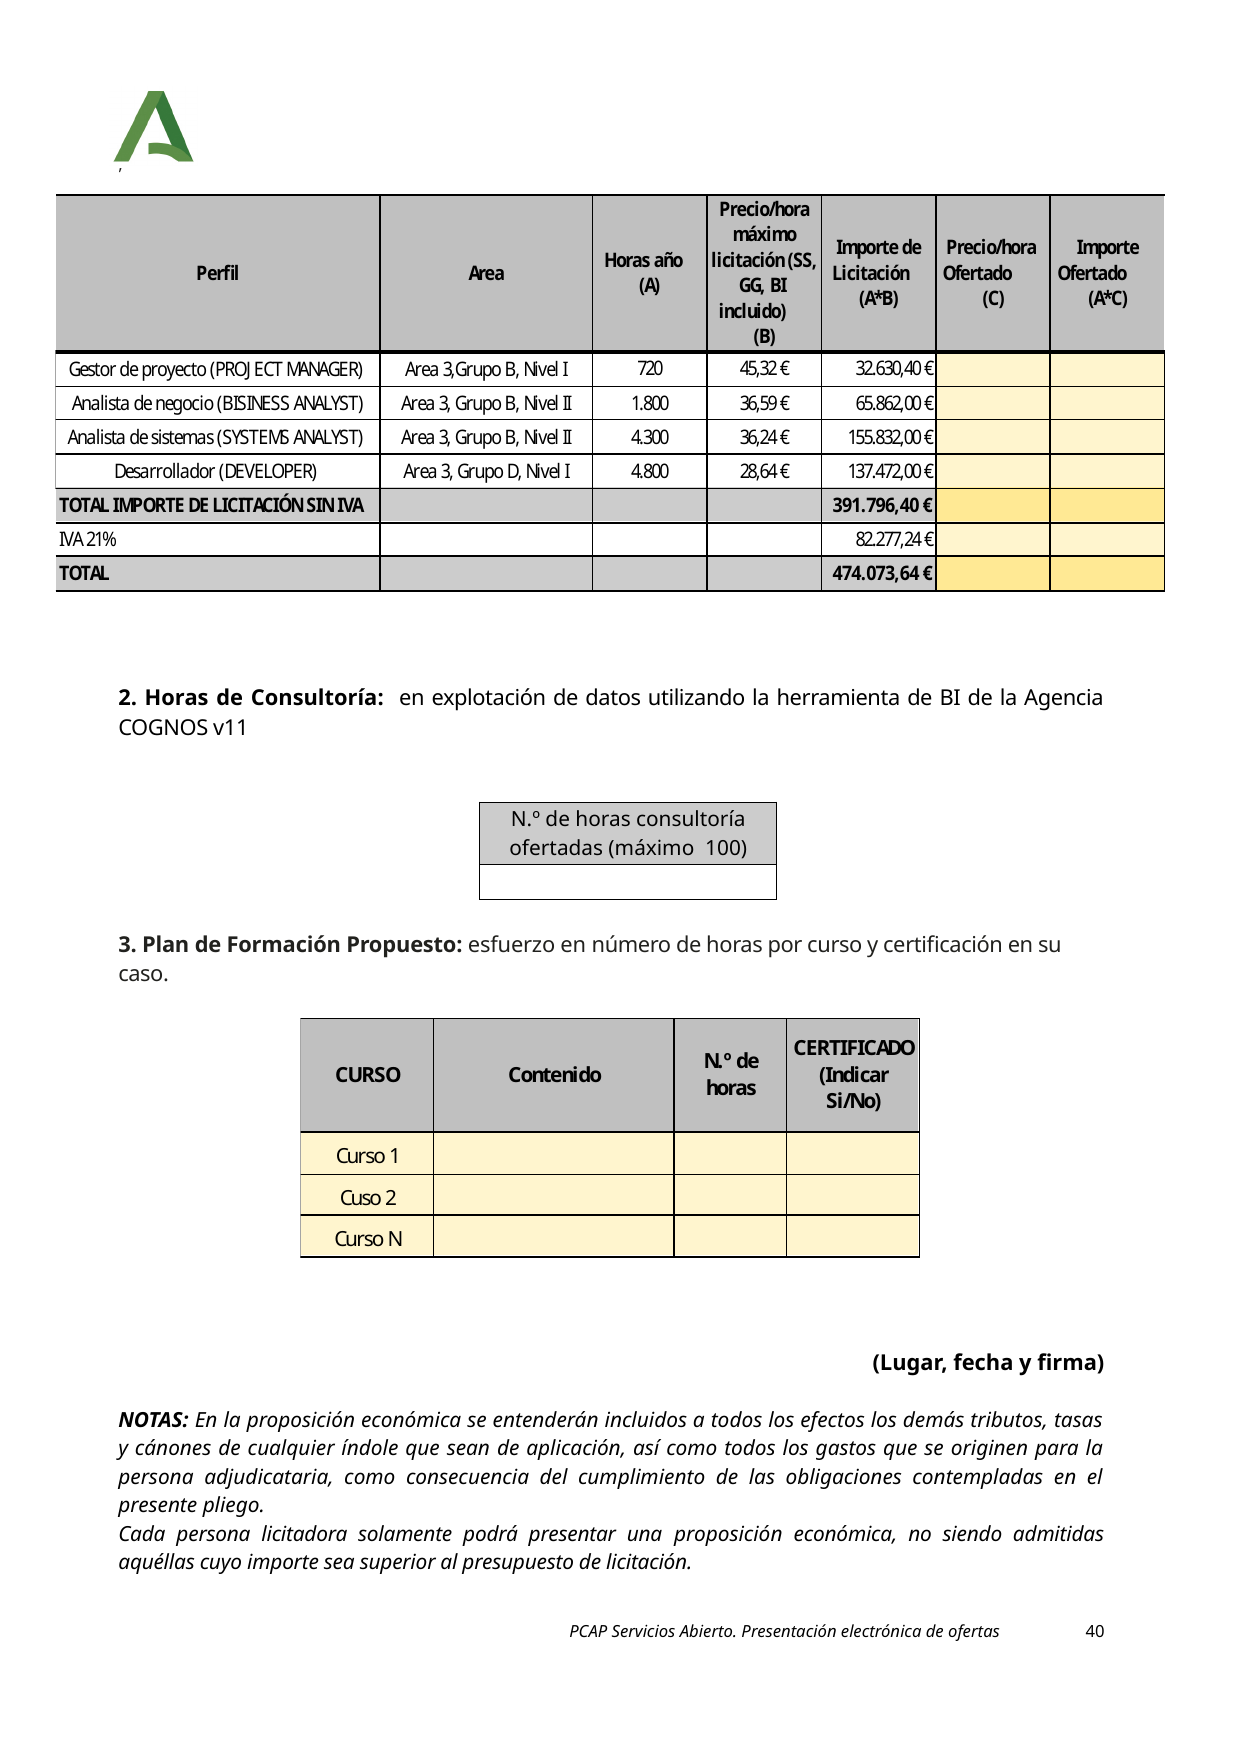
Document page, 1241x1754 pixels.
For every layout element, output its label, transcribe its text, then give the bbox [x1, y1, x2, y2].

text 2. Horas de Consultoría: en explotación de datos utilizando la herramienta de BI de la Agencia COGNOS v11 [118, 682, 1104, 742]
table_header N.º de horas consultoría ofertadas (máximo 100) [480, 803, 776, 864]
text (Lugar, fecha y firma) [118, 1347, 1104, 1377]
table_cell [480, 865, 776, 899]
text NOTAS: En la proposición económica se entenderán incluidos a todos los efectos los demás tributos, tasas y cánones de cualquier índole que sean de aplicación, así como todos los gastos que se originen para la persona adjudicataria, como consecuencia del cumplimiento de las obligaciones contempladas en el presente pliego. [118, 1405, 1104, 1519]
text 3. Plan de Formación Propuesto: esfuerzo en número de horas por curso y certificación en su caso. [118, 929, 1104, 988]
text Cada persona licitadora solamente podrá presentar una proposición económica, no siendo admitidas aquéllas cuyo importe sea superior al presupuesto de licitación. [118, 1519, 1104, 1576]
picture [109, 86, 198, 166]
